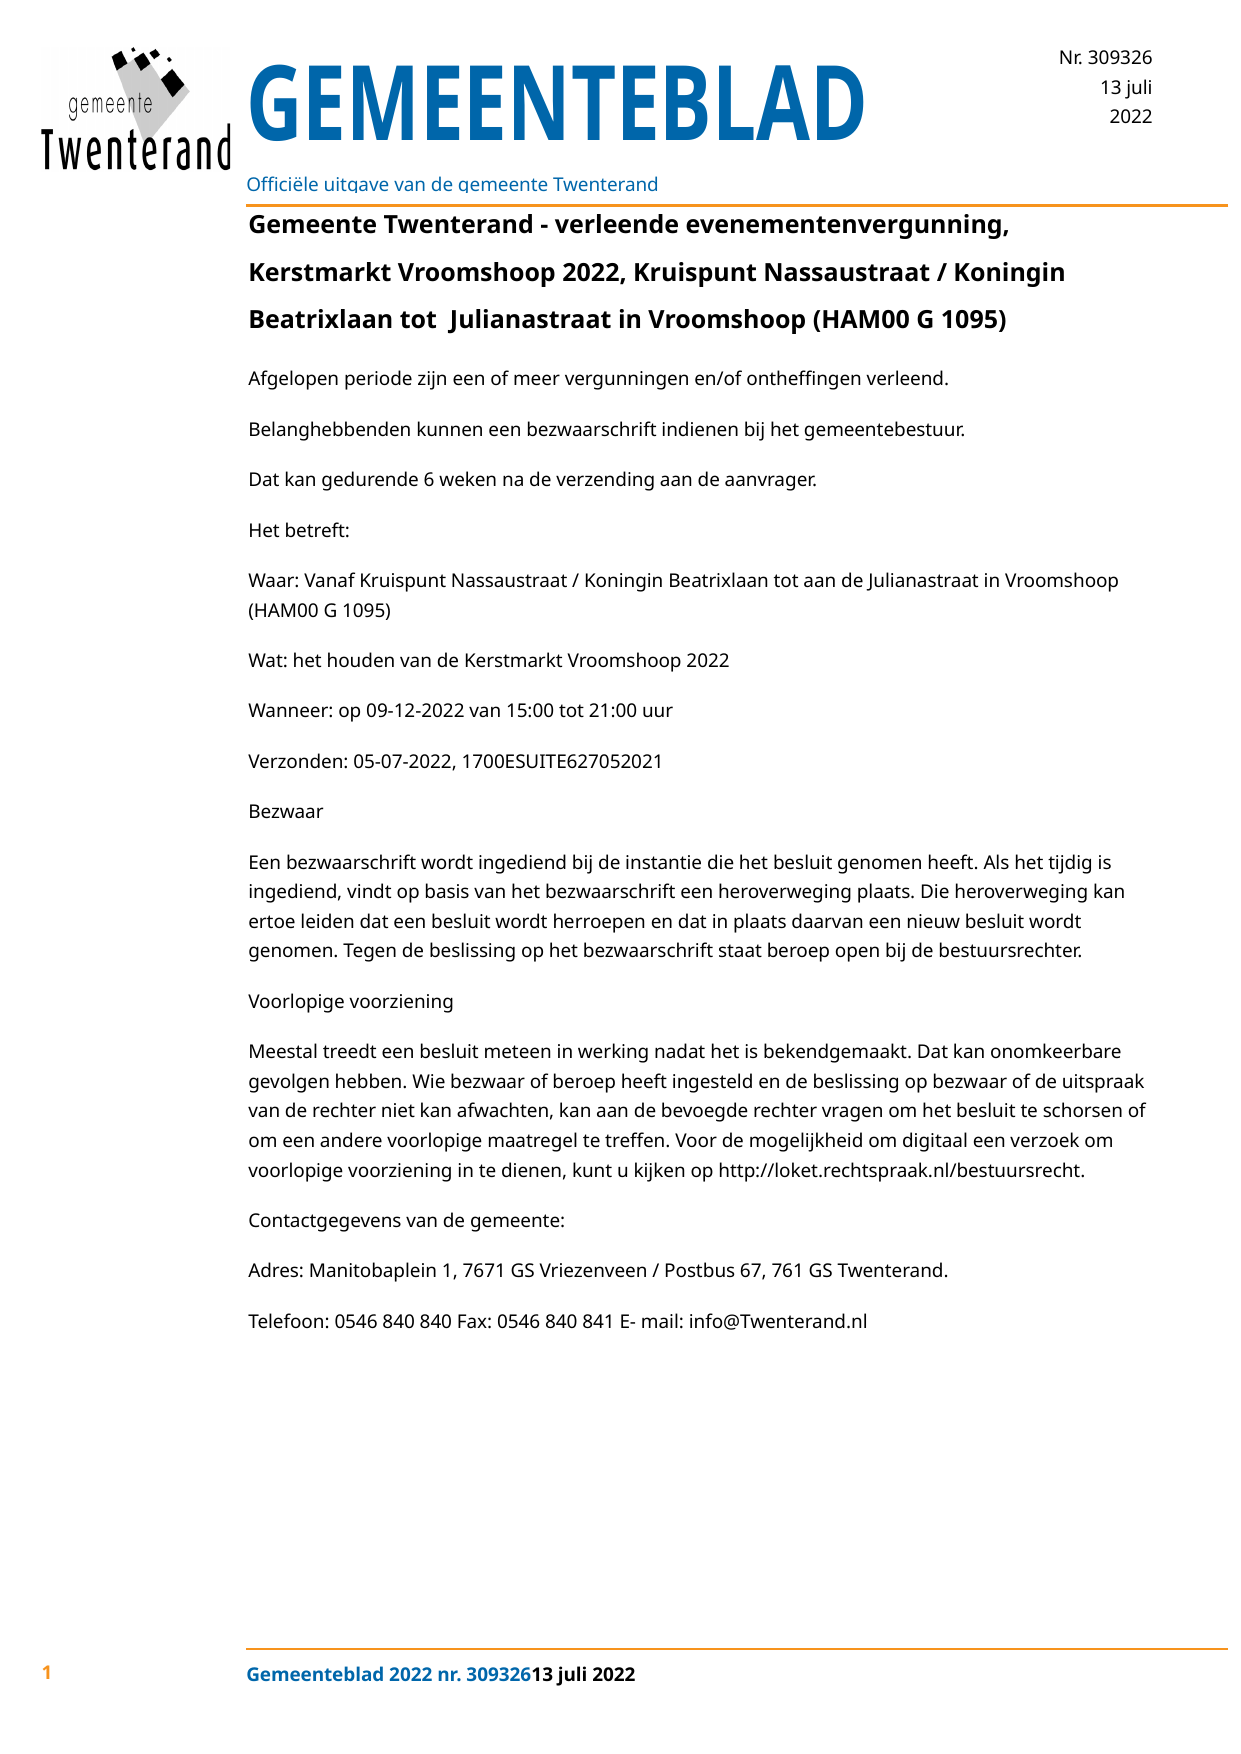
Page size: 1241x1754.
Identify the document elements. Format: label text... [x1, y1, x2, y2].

text Een bezwaarschrift wordt ingediend bij de instantie die het besluit genomen heeft. Als het tijdig is ingediend, vindt op basis van het bezwaarschrift een heroverweging plaats. Die heroverweging kan ertoe leiden dat een besluit wordt herroepen en dat in plaats daarvan een nieuw besluit wordt genomen. Tegen de beslissing op het bezwaarschrift staat beroep open bij de bestuursrechter. [248, 849, 1152, 963]
text Het betreft: [248, 517, 1152, 542]
text Belanghebbenden kunnen een bezwaarschrift indienen bij het gemeentebestuur. [248, 416, 1152, 442]
picture [41, 47, 231, 172]
text Verzonden: 05-07-2022, 1700ESUITE627052021 [248, 748, 1152, 774]
text Adres: Manitobaplein 1, 7671 GS Vriezenveen / Postbus 67, 761 GS Twenterand. [248, 1258, 1152, 1283]
text Wanneer: op 09-12-2022 van 15:00 tot 21:00 uur [248, 698, 1152, 723]
text Gemeente Twenterand - verleende evenementenvergunning, Kerstmarkt Vroomshoop 2022, Kruispunt Nassaustraat / Koningin Beatrixlaan tot Julianastraat in Vroomshoop (HAM00 G 1095) [248, 207, 1152, 336]
text Voorlopige voorziening [248, 988, 1152, 1014]
text Afgelopen periode zijn een of meer vergunningen en/of ontheffingen verleend. [248, 366, 1152, 391]
text Wat: het houden van de Kerstmarkt Vroomshoop 2022 [248, 647, 1152, 673]
text Telefoon: 0546 840 840 Fax: 0546 840 841 E- mail: info@Twenterand.nl [248, 1308, 1152, 1334]
text Waar: Vanaf Kruispunt Nassaustraat / Koningin Beatrixlaan tot aan de Julianastraat in Vroomshoop (HAM00 G 1095) [248, 567, 1152, 622]
text Meestal treedt een besluit meteen in werking nadat het is bekendgemaakt. Dat kan onomkeerbare gevolgen hebben. Wie bezwaar of beroep heeft ingesteld en de beslissing op bezwaar of de uitspraak van de rechter niet kan afwachten, kan aan de bevoegde rechter vragen om het besluit te schorsen of om een andere voorlopige maatregel te treffen. Voor de mogelijkheid om digitaal een verzoek om voorlopige voorziening in te dienen, kunt u kijken op http://loket.rechtspraak.nl/bestuursrecht. [248, 1038, 1152, 1182]
text Contactgegevens van de gemeente: [248, 1207, 1152, 1233]
text Dat kan gedurende 6 weken na de verzending aan de aanvrager. [248, 466, 1152, 492]
text Bezwaar [248, 798, 1152, 824]
